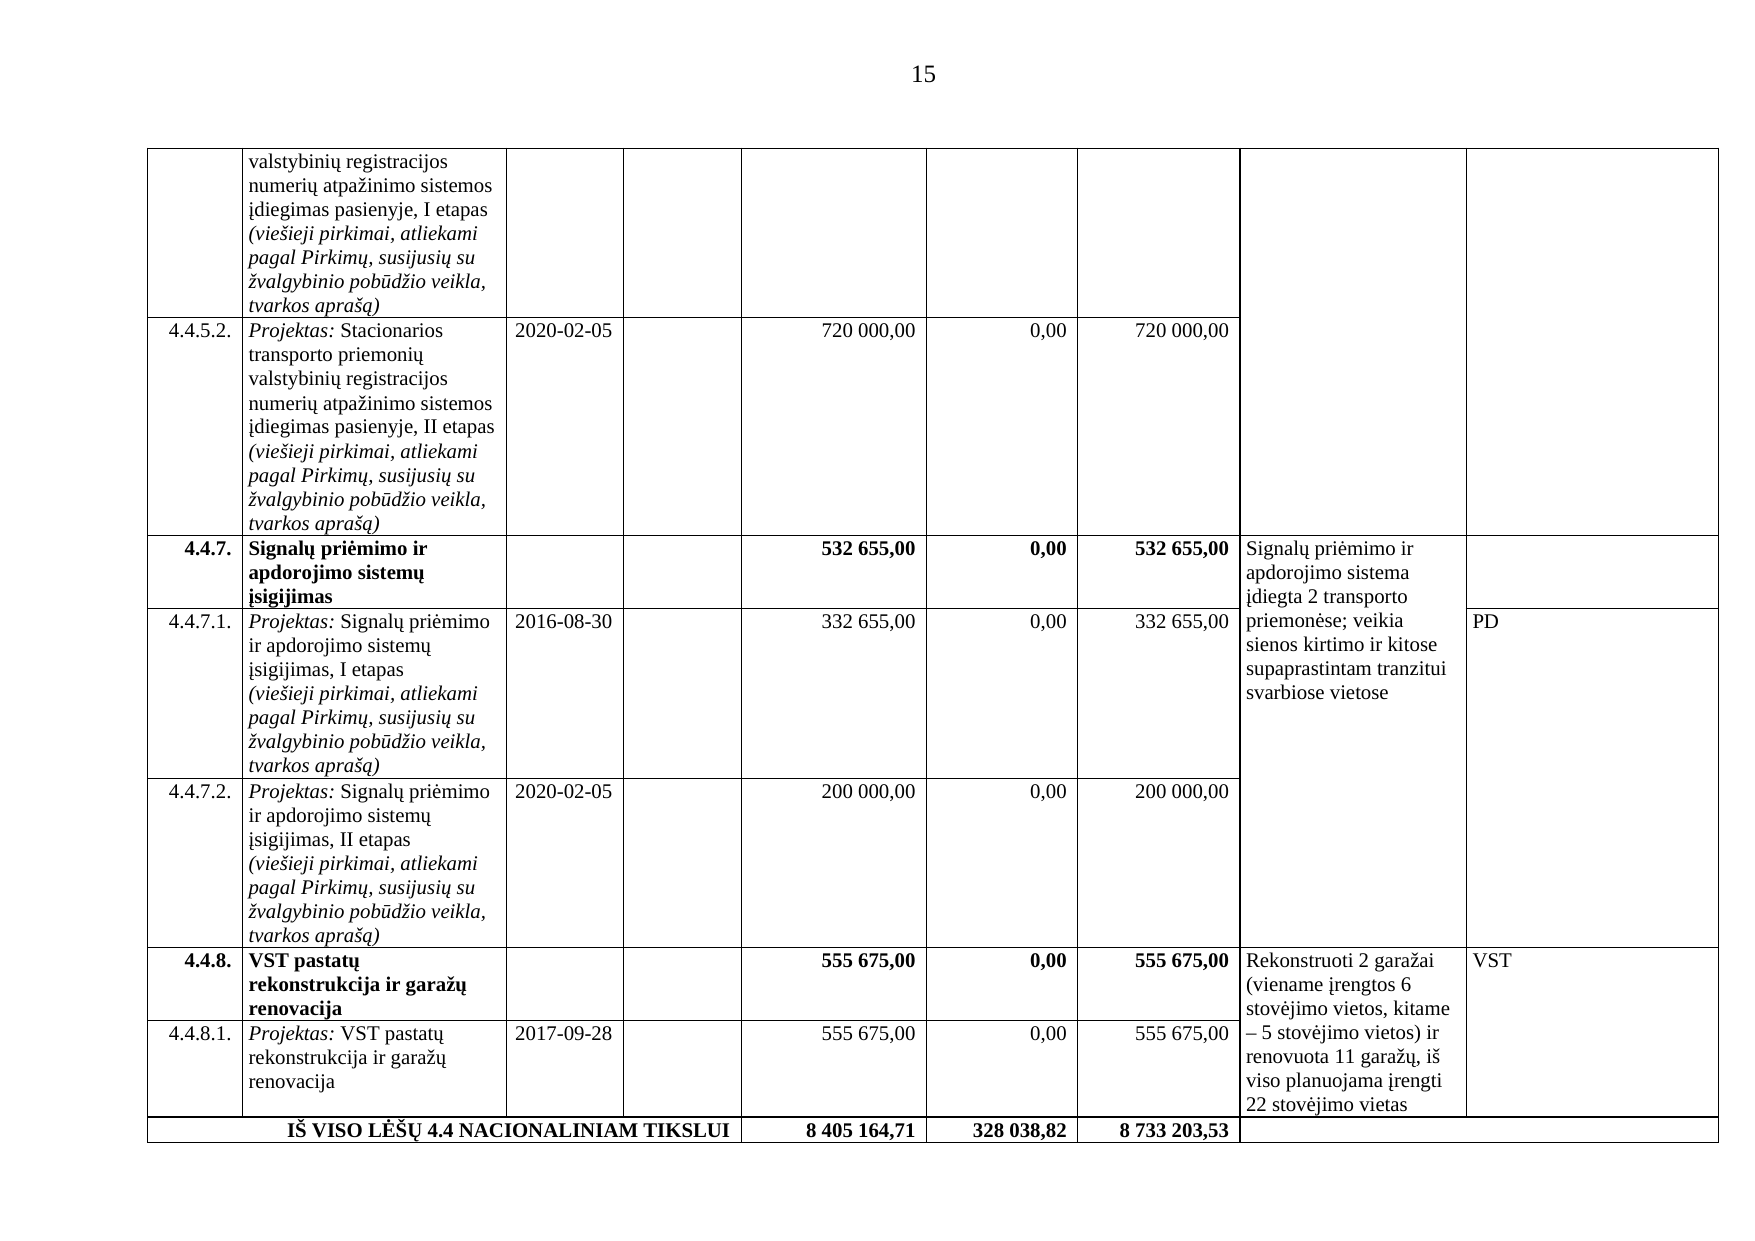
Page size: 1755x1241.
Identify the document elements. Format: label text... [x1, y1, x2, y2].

table_cell Projektas: Signalų priėmimo ir apdorojimo sistemų įsigijimas, I etapas (viešieji pirkimai, atliekami pagal Pirkimų, susijusių su žvalgybinio pobūdžio veikla, tvarkos aprašą) [243, 609, 506, 777]
table_cell 0,00 [927, 1021, 1077, 1116]
table_cell [1241, 1118, 1718, 1142]
table_cell 555 675,00 [1078, 948, 1239, 1020]
table_cell 2016-08-30 [507, 609, 623, 777]
table_cell 2017-09-28 [507, 1021, 623, 1116]
table_cell IŠ VISO LĖŠŲ 4.4 NACIONALINIAM TIKSLUI [148, 1118, 741, 1142]
table_cell [624, 149, 741, 317]
table_cell [624, 1021, 741, 1116]
table_cell 332 655,00 [1078, 609, 1239, 777]
table_cell Signalų priėmimo ir apdorojimo sistemų įsigijimas [243, 536, 506, 608]
table_cell VST pastatų rekonstrukcija ir garažų renovacija [243, 948, 506, 1020]
table_cell 0,00 [927, 779, 1077, 947]
table_cell [507, 948, 623, 1020]
table_cell 4.4.7. [148, 536, 242, 608]
table_cell 0,00 [927, 318, 1077, 535]
table_cell 4.4.8.1. [148, 1021, 242, 1116]
table_cell [624, 948, 741, 1020]
table_cell 0,00 [927, 948, 1077, 1020]
table_cell 328 038,82 [927, 1118, 1077, 1142]
table_cell valstybinių registracijos numerių atpažinimo sistemos įdiegimas pasienyje, I etapas (viešieji pirkimai, atliekami pagal Pirkimų, susijusių su žvalgybinio pobūdžio veikla, tvarkos aprašą) [243, 149, 506, 317]
table_cell 720 000,00 [742, 318, 926, 535]
table_cell 555 675,00 [1078, 1021, 1239, 1116]
table_cell PD [1467, 609, 1718, 947]
table_cell [148, 149, 242, 317]
table_cell Signalų priėmimo ir apdorojimo sistema įdiegta 2 transporto priemonėse; veikia sienos kirtimo ir kitose supaprastintam tranzitui svarbiose vietose [1241, 536, 1466, 947]
table_cell 8 733 203,53 [1078, 1118, 1239, 1142]
table_cell [507, 536, 623, 608]
table_cell 2020-02-05 [507, 318, 623, 535]
table_cell [624, 318, 741, 535]
table_cell 0,00 [927, 609, 1077, 777]
table_cell VST [1467, 948, 1718, 1116]
table_cell [1467, 536, 1718, 608]
table_cell 8 405 164,71 [742, 1118, 926, 1142]
table_cell Projektas: Signalų priėmimo ir apdorojimo sistemų įsigijimas, II etapas (viešieji pirkimai, atliekami pagal Pirkimų, susijusių su žvalgybinio pobūdžio veikla, tvarkos aprašą) [243, 779, 506, 947]
table_cell [624, 536, 741, 608]
table_cell 4.4.8. [148, 948, 242, 1020]
table_cell 720 000,00 [1078, 318, 1239, 535]
table_cell [927, 149, 1077, 317]
table_cell 0,00 [927, 536, 1077, 608]
table_cell [1078, 149, 1239, 317]
table_cell 555 675,00 [742, 948, 926, 1020]
table_cell 332 655,00 [742, 609, 926, 777]
table_cell Projektas: Stacionarios transporto priemonių valstybinių registracijos numerių atpažinimo sistemos įdiegimas pasienyje, II etapas (viešieji pirkimai, atliekami pagal Pirkimų, susijusių su žvalgybinio pobūdžio veikla, tvarkos aprašą) [243, 318, 506, 535]
table_cell 532 655,00 [742, 536, 926, 608]
table_cell [624, 779, 741, 947]
table_cell 2020-02-05 [507, 779, 623, 947]
table_cell 532 655,00 [1078, 536, 1239, 608]
table_cell 4.4.7.1. [148, 609, 242, 777]
table_cell Rekonstruoti 2 garažai (viename įrengtos 6 stovėjimo vietos, kitame – 5 stovėjimo vietos) ir renovuota 11 garažų, iš viso planuojama įrengti 22 stovėjimo vietas [1241, 948, 1466, 1116]
table_cell [507, 149, 623, 317]
table_cell 555 675,00 [742, 1021, 926, 1116]
table_cell 200 000,00 [1078, 779, 1239, 947]
table_cell [1241, 149, 1466, 535]
table_cell Projektas: VST pastatų rekonstrukcija ir garažų renovacija [243, 1021, 506, 1116]
table_cell [1467, 149, 1718, 535]
table_cell [624, 609, 741, 777]
table_cell 200 000,00 [742, 779, 926, 947]
table_cell [742, 149, 926, 317]
table_cell 4.4.5.2. [148, 318, 242, 535]
table_cell 4.4.7.2. [148, 779, 242, 947]
